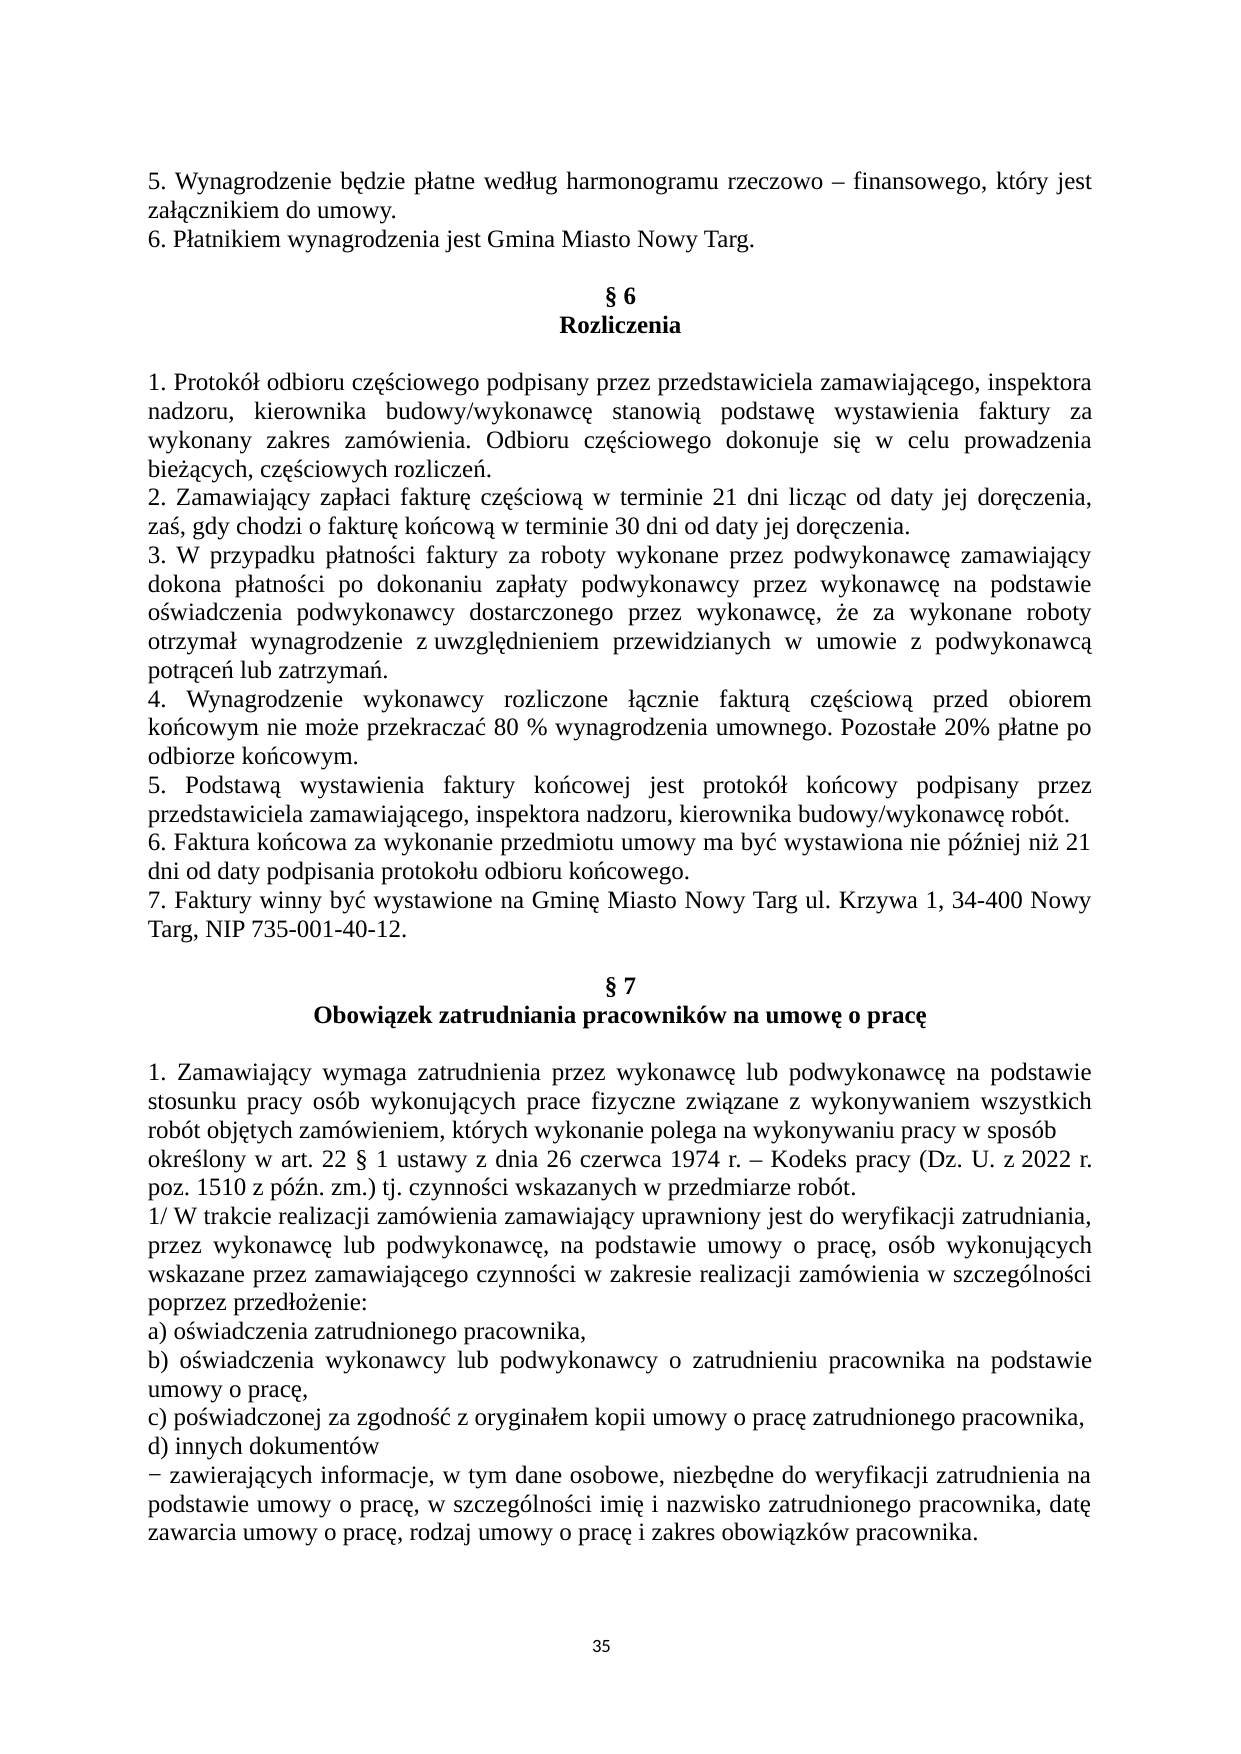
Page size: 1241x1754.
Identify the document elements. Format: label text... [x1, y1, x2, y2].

text 5. Podstawą wystawienia faktury końcowej jest protokół końcowy podpisany przez przedstawiciela zamawiającego, inspektora nadzoru, kierownika budowy/wykonawcę robót. [148, 770, 1093, 827]
text 1. Zamawiający wymaga zatrudnienia przez wykonawcę lub podwykonawcę na podstawie stosunku pracy osób wykonujących prace fizyczne związane z wykonywaniem wszystkich robót objętych zamówieniem, których wykonanie polega na wykonywaniu pracy w sposób [148, 1057, 1093, 1144]
text Obowiązek zatrudniania pracowników na umowę o pracę [148, 1000, 1093, 1029]
text 7. Faktury winny być wystawione na Gminę Miasto Nowy Targ ul. Krzywa 1, 34-400 Nowy Targ, NIP 735-001-40-12. [148, 885, 1093, 942]
text określony w art. 22 § 1 ustawy z dnia 26 czerwca 1974 r. – Kodeks pracy (Dz. U. z 2022 r. poz. 1510 z późn. zm.) tj. czynności wskazanych w przedmiarze robót. [148, 1144, 1093, 1201]
text 4. Wynagrodzenie wykonawcy rozliczone łącznie fakturą częściową przed obiorem końcowym nie może przekraczać 80 % wynagrodzenia umownego. Pozostałe 20% płatne po odbiorze końcowym. [148, 684, 1093, 770]
text a) oświadczenia zatrudnionego pracownika, [148, 1316, 1093, 1345]
text d) innych dokumentów [148, 1431, 1093, 1460]
text Rozliczenia [148, 310, 1093, 339]
text § 6 [148, 281, 1093, 310]
text § 7 [148, 971, 1093, 1000]
text 6. Płatnikiem wynagrodzenia jest Gmina Miasto Nowy Targ. [148, 224, 1093, 252]
text b) oświadczenia wykonawcy lub podwykonawcy o zatrudnieniu pracownika na podstawie umowy o pracę, [148, 1345, 1093, 1402]
text 3. W przypadku płatności faktury za roboty wykonane przez podwykonawcę zamawiający dokona płatności po dokonaniu zapłaty podwykonawcy przez wykonawcę na podstawie oświadczenia podwykonawcy dostarczonego przez wykonawcę, że za wykonane roboty otrzymał wynagrodzenie z uwzględnieniem przewidzianych w umowie z podwykonawcą potrąceń lub zatrzymań. [148, 540, 1093, 684]
text − zawierających informacje, w tym dane osobowe, niezbędne do weryfikacji zatrudnienia na podstawie umowy o pracę, w szczególności imię i nazwisko zatrudnionego pracownika, datę zawarcia umowy o pracę, rodzaj umowy o pracę i zakres obowiązków pracownika. [148, 1460, 1093, 1546]
text c) poświadczonej za zgodność z oryginałem kopii umowy o pracę zatrudnionego pracownika, [148, 1402, 1093, 1431]
text 5. Wynagrodzenie będzie płatne według harmonogramu rzeczowo – finansowego, który jest załącznikiem do umowy. [148, 166, 1093, 224]
text 1/ W trakcie realizacji zamówienia zamawiający uprawniony jest do weryfikacji zatrudniania, przez wykonawcę lub podwykonawcę, na podstawie umowy o pracę, osób wykonujących wskazane przez zamawiającego czynności w zakresie realizacji zamówienia w szczególności poprzez przedłożenie: [148, 1201, 1093, 1316]
text 6. Faktura końcowa za wykonanie przedmiotu umowy ma być wystawiona nie później niż 21 dni od daty podpisania protokołu odbioru końcowego. [148, 827, 1093, 885]
text 1. Protokół odbioru częściowego podpisany przez przedstawiciela zamawiającego, inspektora nadzoru, kierownika budowy/wykonawcę stanowią podstawę wystawienia faktury za wykonany zakres zamówienia. Odbioru częściowego dokonuje się w celu prowadzenia bieżących, częściowych rozliczeń. [148, 367, 1093, 482]
text 2. Zamawiający zapłaci fakturę częściową w terminie 21 dni licząc od daty jej doręczenia, zaś, gdy chodzi o fakturę końcową w terminie 30 dni od daty jej doręczenia. [148, 482, 1093, 540]
